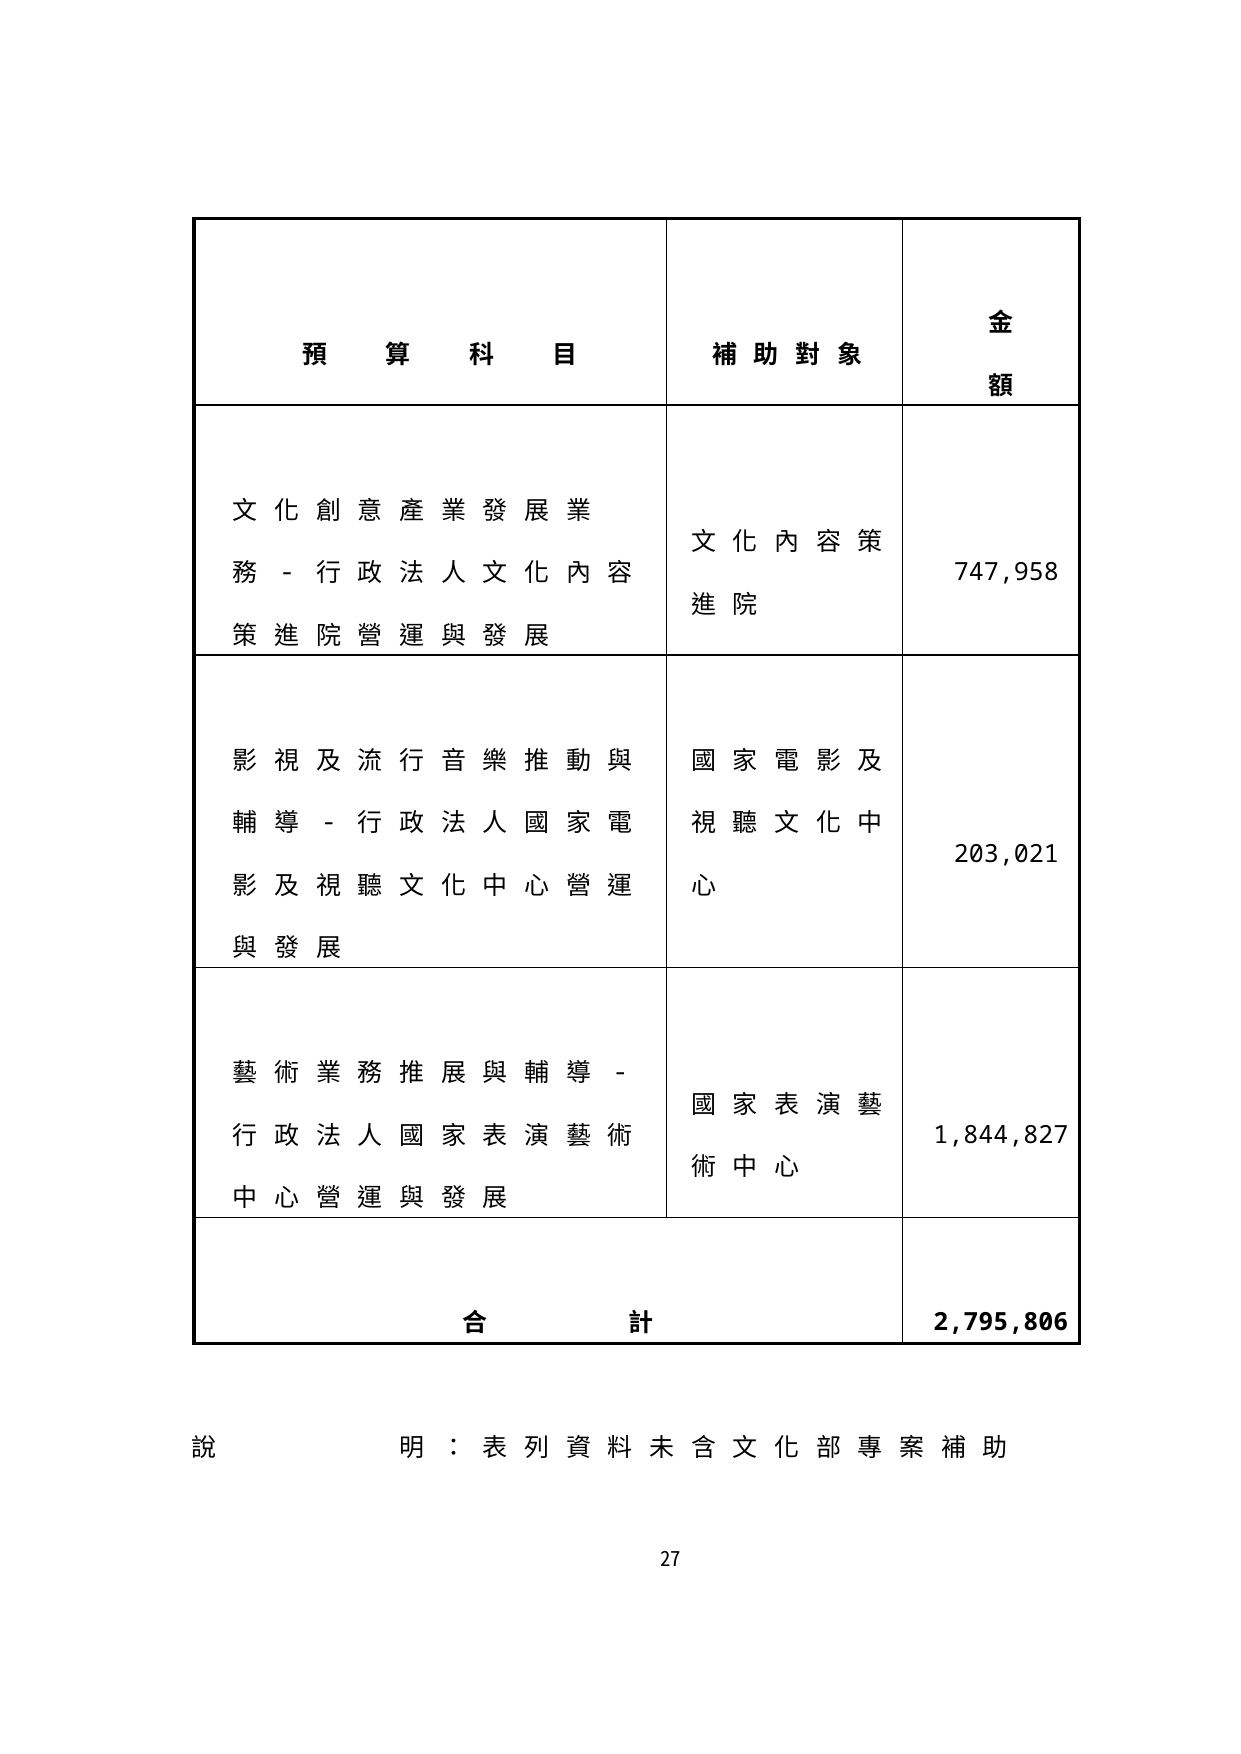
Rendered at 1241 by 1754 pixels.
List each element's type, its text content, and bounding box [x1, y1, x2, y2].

table_header 預 算 科 目 [196, 220, 666, 404]
table_cell 合 計 [196, 1218, 902, 1342]
table_header 補助對象 [667, 220, 902, 404]
table_cell 國家電影及視聽文化中心 [667, 656, 902, 967]
table_header 金 額 [903, 220, 1078, 404]
table_cell 藝術業務推展與輔導-行政法人國家表演藝術中心營運與發展 [196, 968, 666, 1217]
table_cell 國家表演藝術中心 [667, 968, 902, 1217]
table_cell 文化創意產業發展業務-行政法人文化內容策進院營運與發展 [196, 406, 666, 654]
table_cell 1,844,827 [903, 968, 1078, 1217]
table_cell 2,795,806 [903, 1218, 1078, 1342]
text 說 明：表列資料未含文化部專案補助 [183, 1404, 1058, 1467]
table_cell 203,021 [903, 656, 1078, 967]
table_cell 文化內容策進院 [667, 406, 902, 654]
table_cell 747,958 [903, 406, 1078, 654]
table_cell 影視及流行音樂推動與輔導-行政法人國家電影及視聽文化中心營運與發展 [196, 656, 666, 967]
